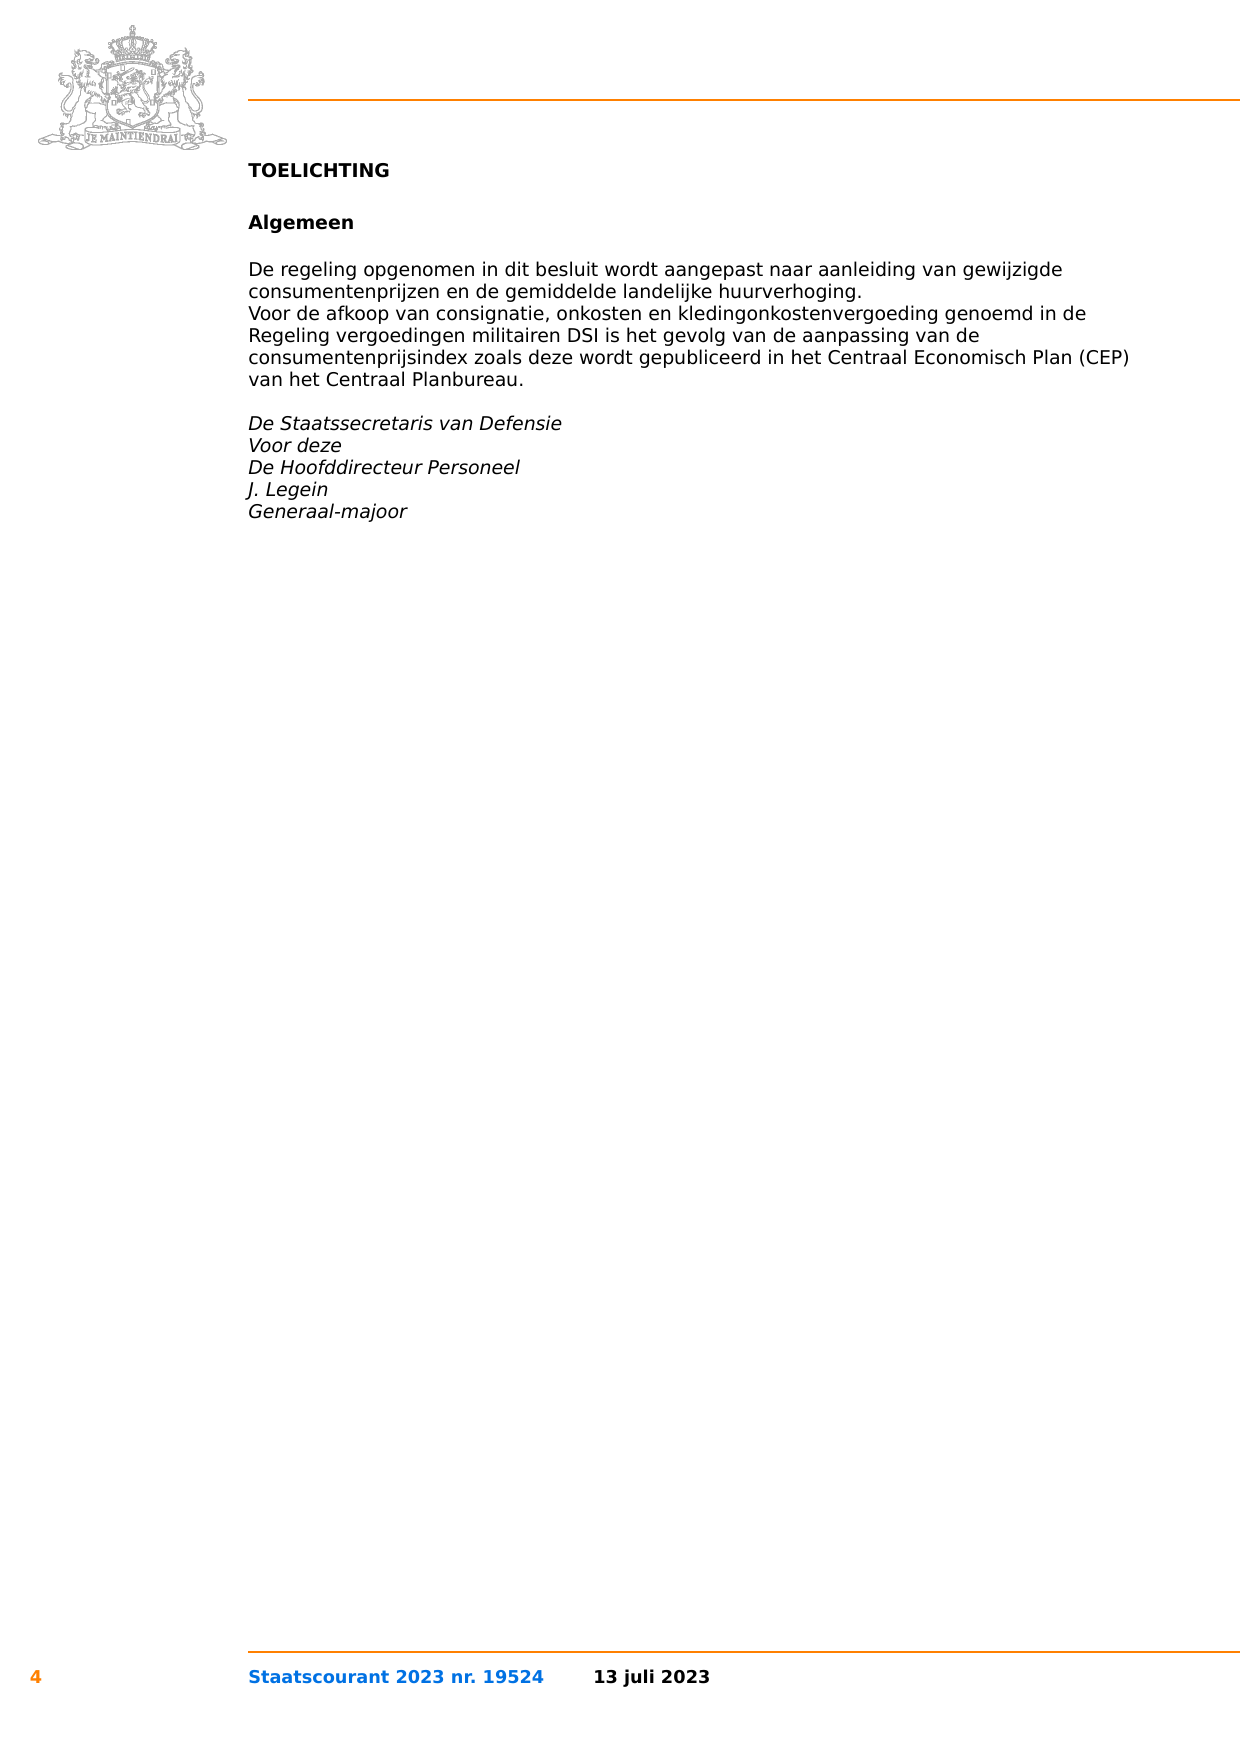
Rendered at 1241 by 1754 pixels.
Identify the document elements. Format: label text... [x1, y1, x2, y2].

text Voor de afkoop van consignatie, onkosten en kledingonkostenvergoeding genoemd in de Regeling vergoedingen militairen DSI is het gevolg van de aanpassing van de consumentenprijsindex zoals deze wordt gepubliceerd in het Centraal Economisch Plan (CEP) van het Centraal Planbureau. [248, 303, 1163, 391]
subtitle Algemeen [248, 212, 1163, 234]
subtitle TOELICHTING [248, 160, 1163, 182]
text De Staatssecretaris van Defensie Voor deze De Hoofddirecteur Personeel J. Legein Generaal-majoor [248, 413, 1163, 522]
text De regeling opgenomen in dit besluit wordt aangepast naar aanleiding van gewijzigde consumentenprijzen en de gemiddelde landelijke huurverhoging. [248, 259, 1163, 303]
picture [38, 25, 227, 150]
